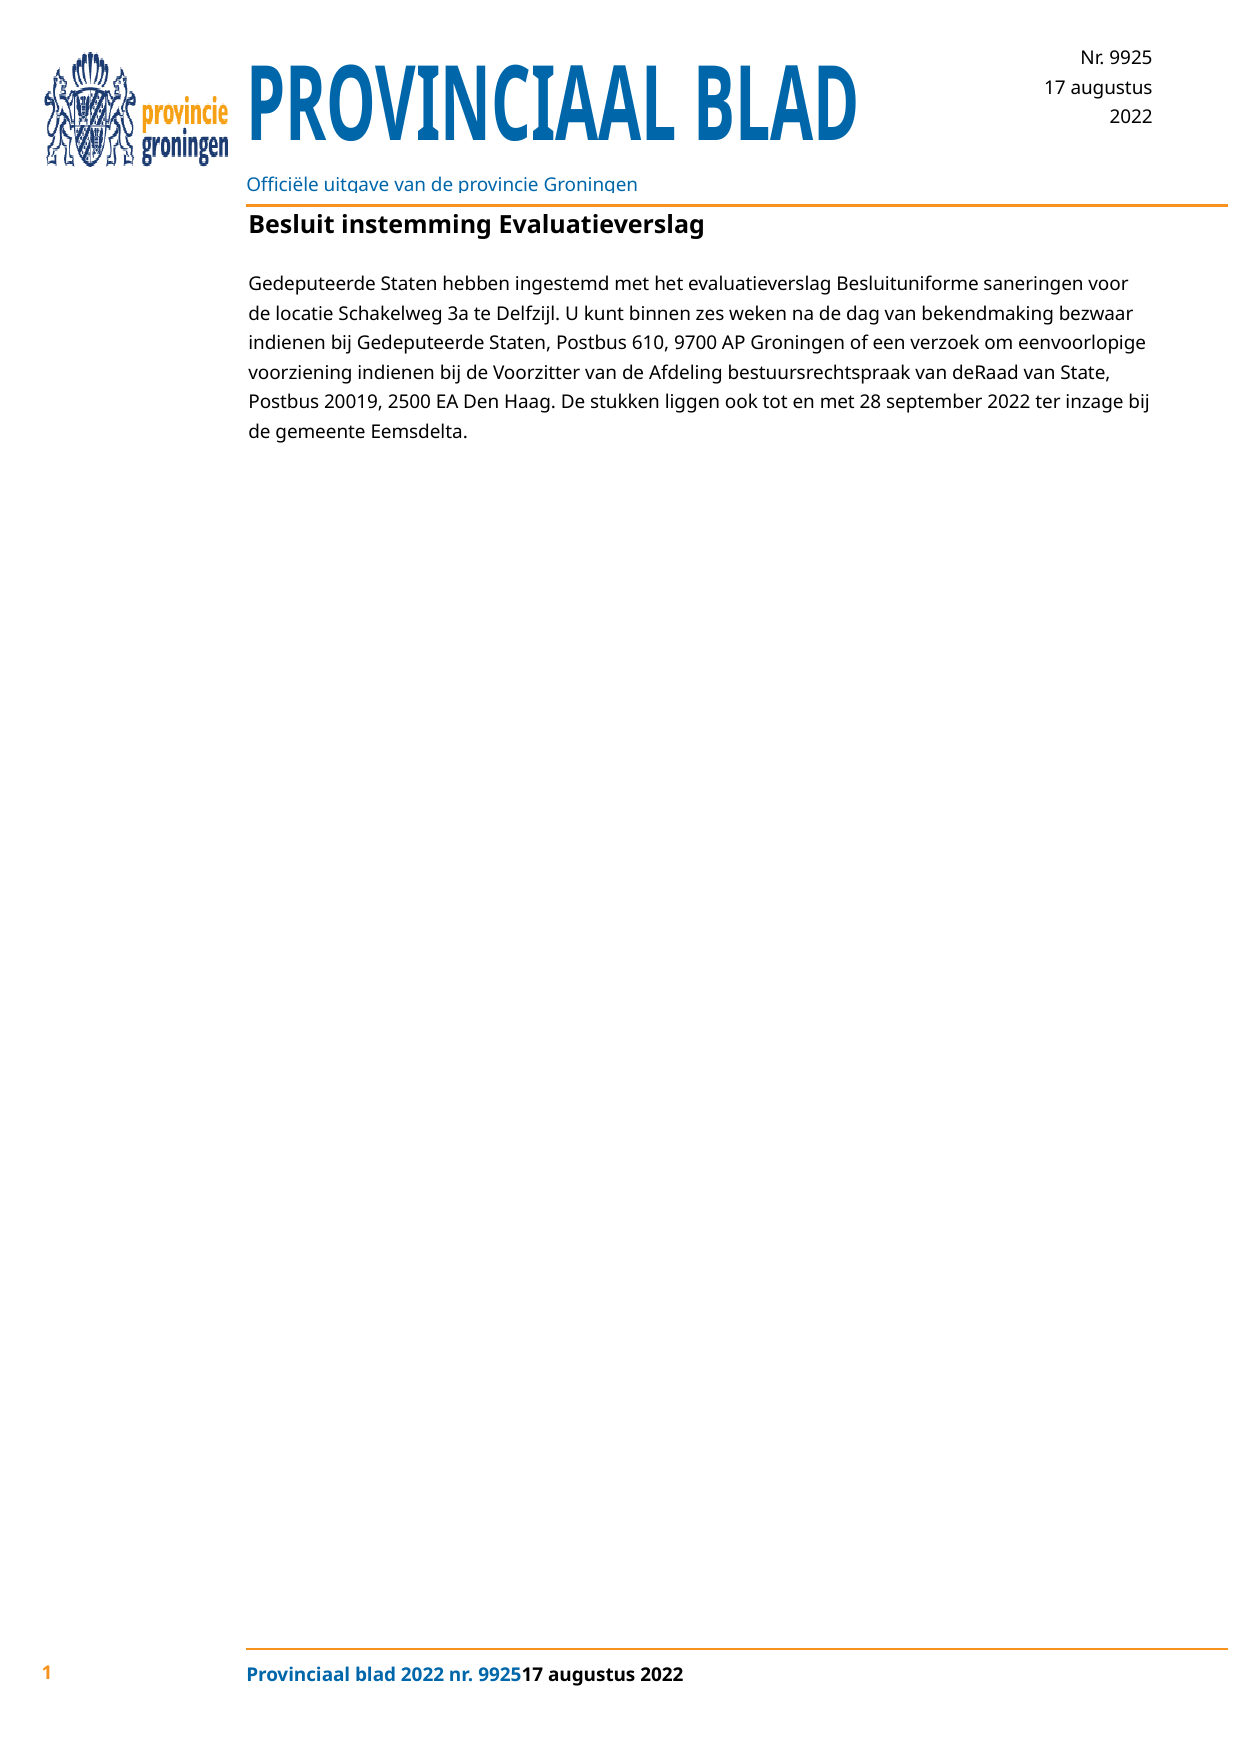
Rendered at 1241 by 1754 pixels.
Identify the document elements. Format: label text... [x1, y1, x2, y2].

text Gedeputeerde Staten hebben ingestemd met het evaluatieverslag Besluituniforme saneringen voor de locatie Schakelweg 3a te Delfzijl. U kunt binnen zes weken na de dag van bekendmaking bezwaar indienen bij Gedeputeerde Staten, Postbus 610, 9700 AP Groningen of een verzoek om eenvoorlopige voorziening indienen bij de Voorzitter van de Afdeling bestuursrechtspraak van deRaad van State, Postbus 20019, 2500 EA Den Haag. De stukken liggen ook tot en met 28 september 2022 ter inzage bij de gemeente Eemsdelta. [248, 270, 1152, 444]
text Besluit instemming Evaluatieverslag [248, 207, 1152, 241]
picture [41, 47, 231, 172]
